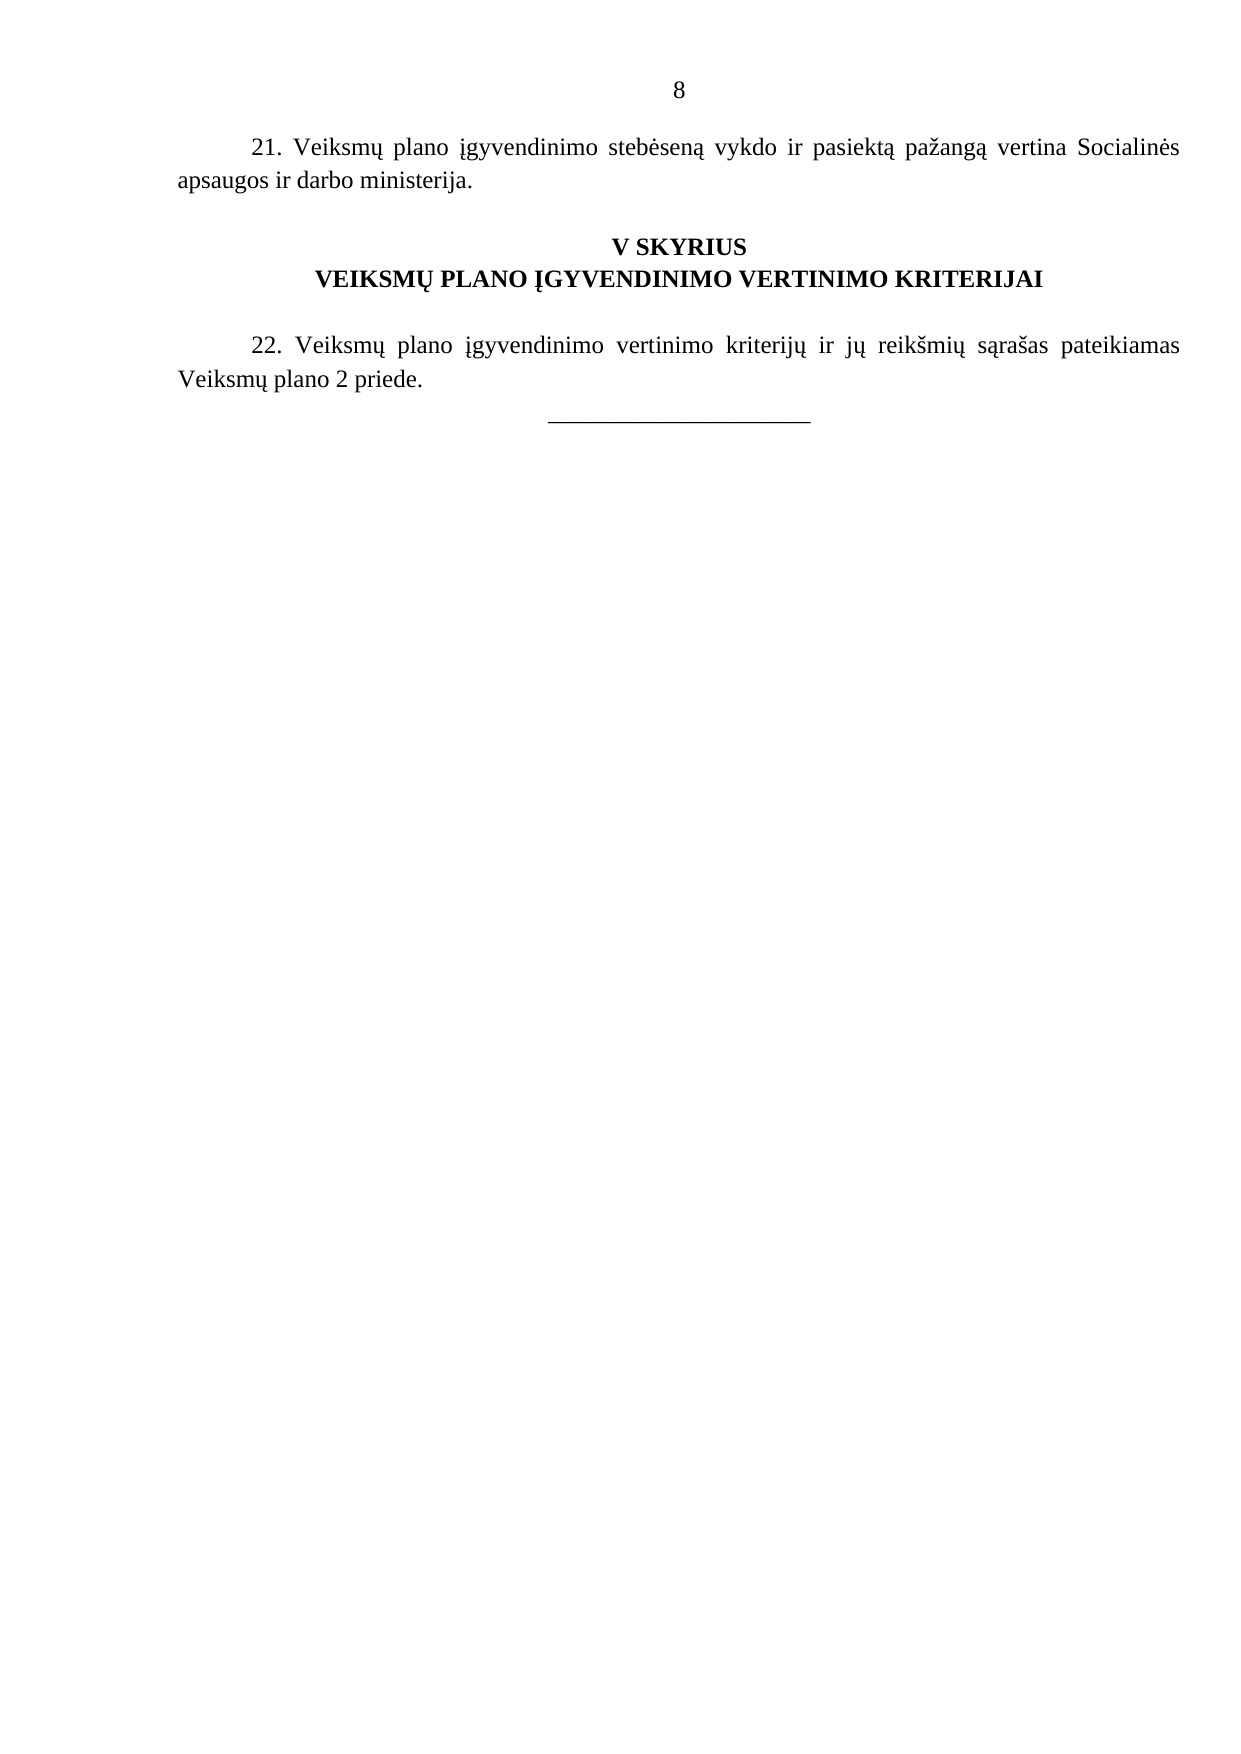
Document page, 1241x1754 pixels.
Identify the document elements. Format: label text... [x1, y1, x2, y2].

text VEIKSMŲ PLANO ĮGYVENDINIMO VERTINIMO KRITERIJAI [177, 264, 1181, 293]
text 22. Veiksmų plano įgyvendinimo vertinimo kriterijų ir jų reikšmių sąrašas pateikiamas Veiksmų plano 2 priede. [177, 331, 1181, 392]
text V SKYRIUS [177, 232, 1181, 260]
text 21. Veiksmų plano įgyvendinimo stebėseną vykdo ir pasiektą pažangą vertina Socialinės apsaugos ir darbo ministerija. [177, 132, 1181, 194]
text _____________________ [177, 397, 1181, 425]
